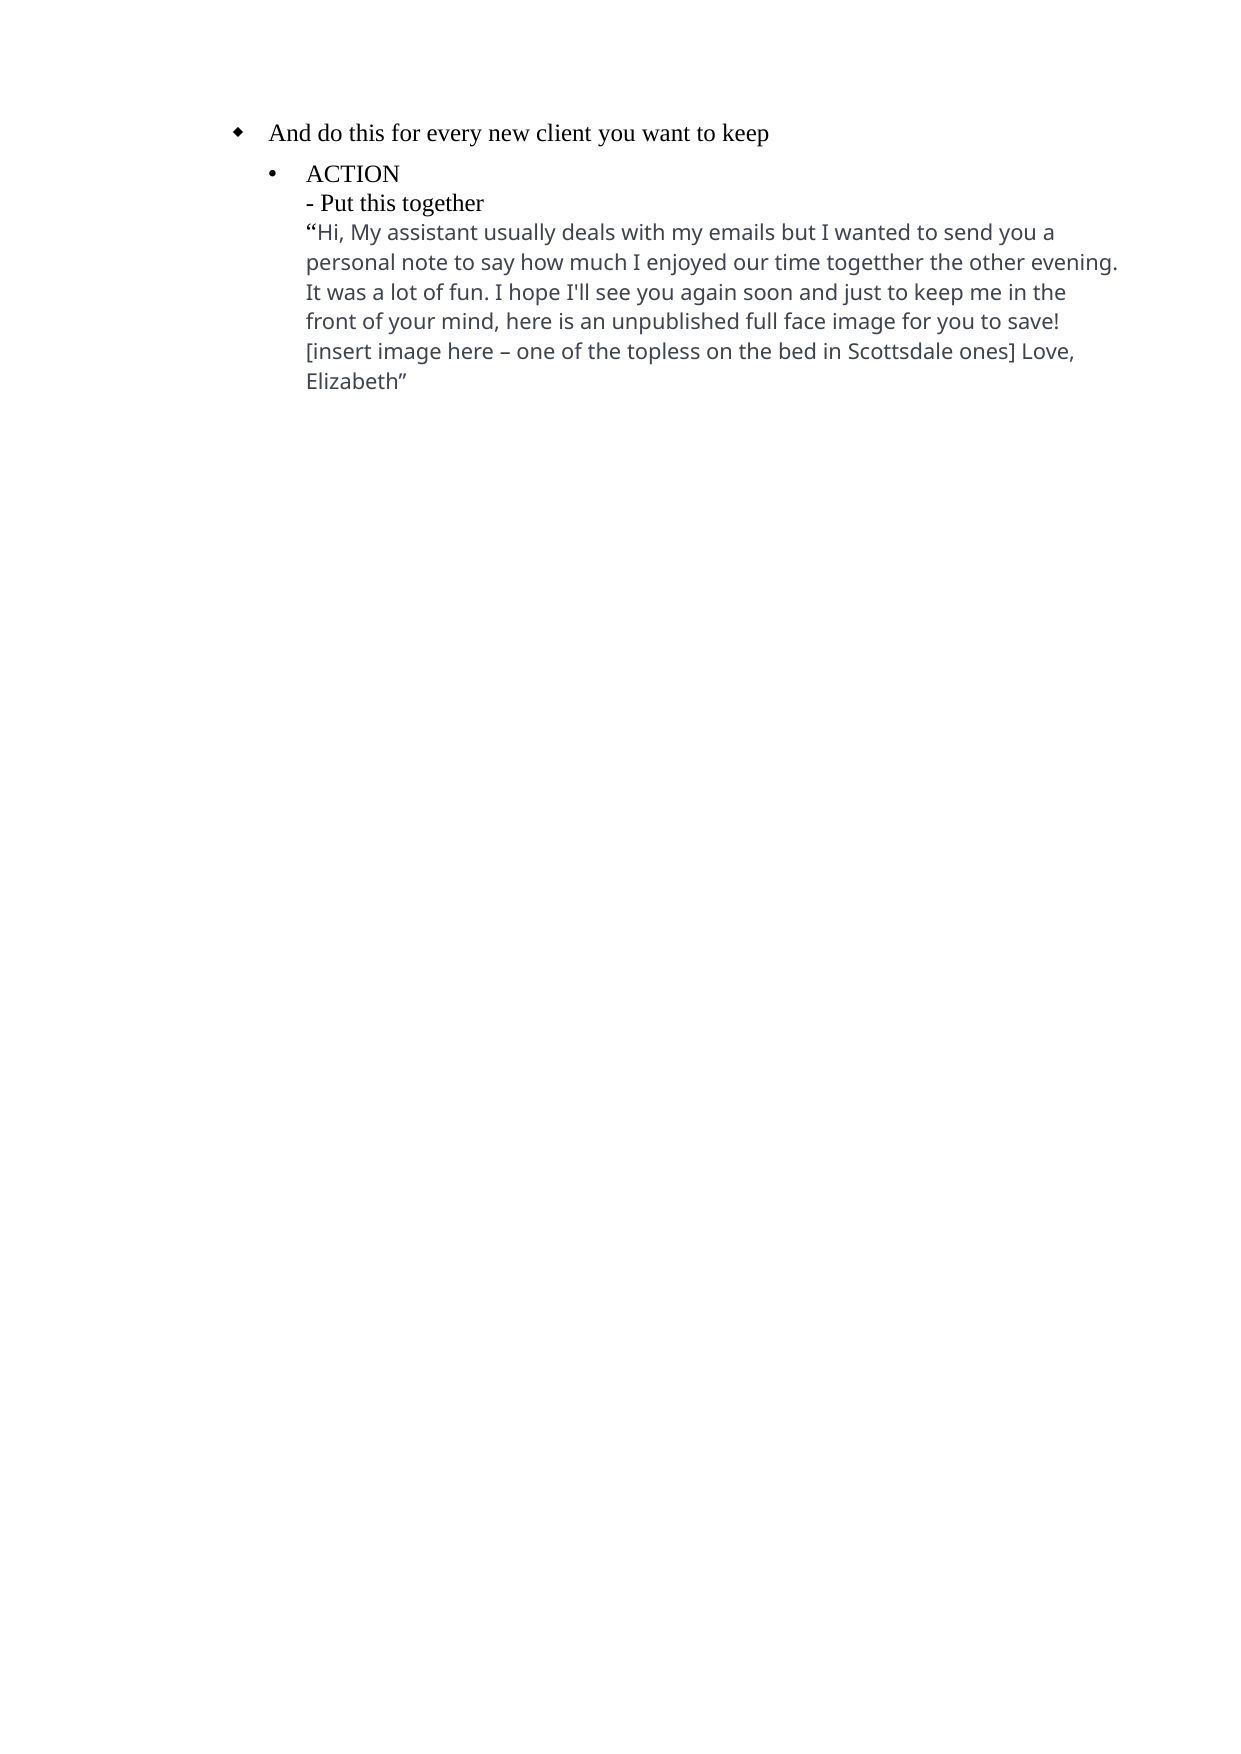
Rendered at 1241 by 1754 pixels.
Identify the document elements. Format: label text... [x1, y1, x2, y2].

list ACTION - Put this together “Hi, My assistant usually deals with my emails but I wanted to send you a personal note to say how much I enjoyed our time togetther the other evening. It was a lot of fun. I hope I'll see you again soon and just to keep me in the front of your mind, here is an unpublished full face image for you to save! [insert image here – one of the topless on the bed in Scottsdale ones] Love, Elizabeth” [268, 159, 1122, 396]
list And do this for every new client you want to keep [231, 118, 1122, 147]
